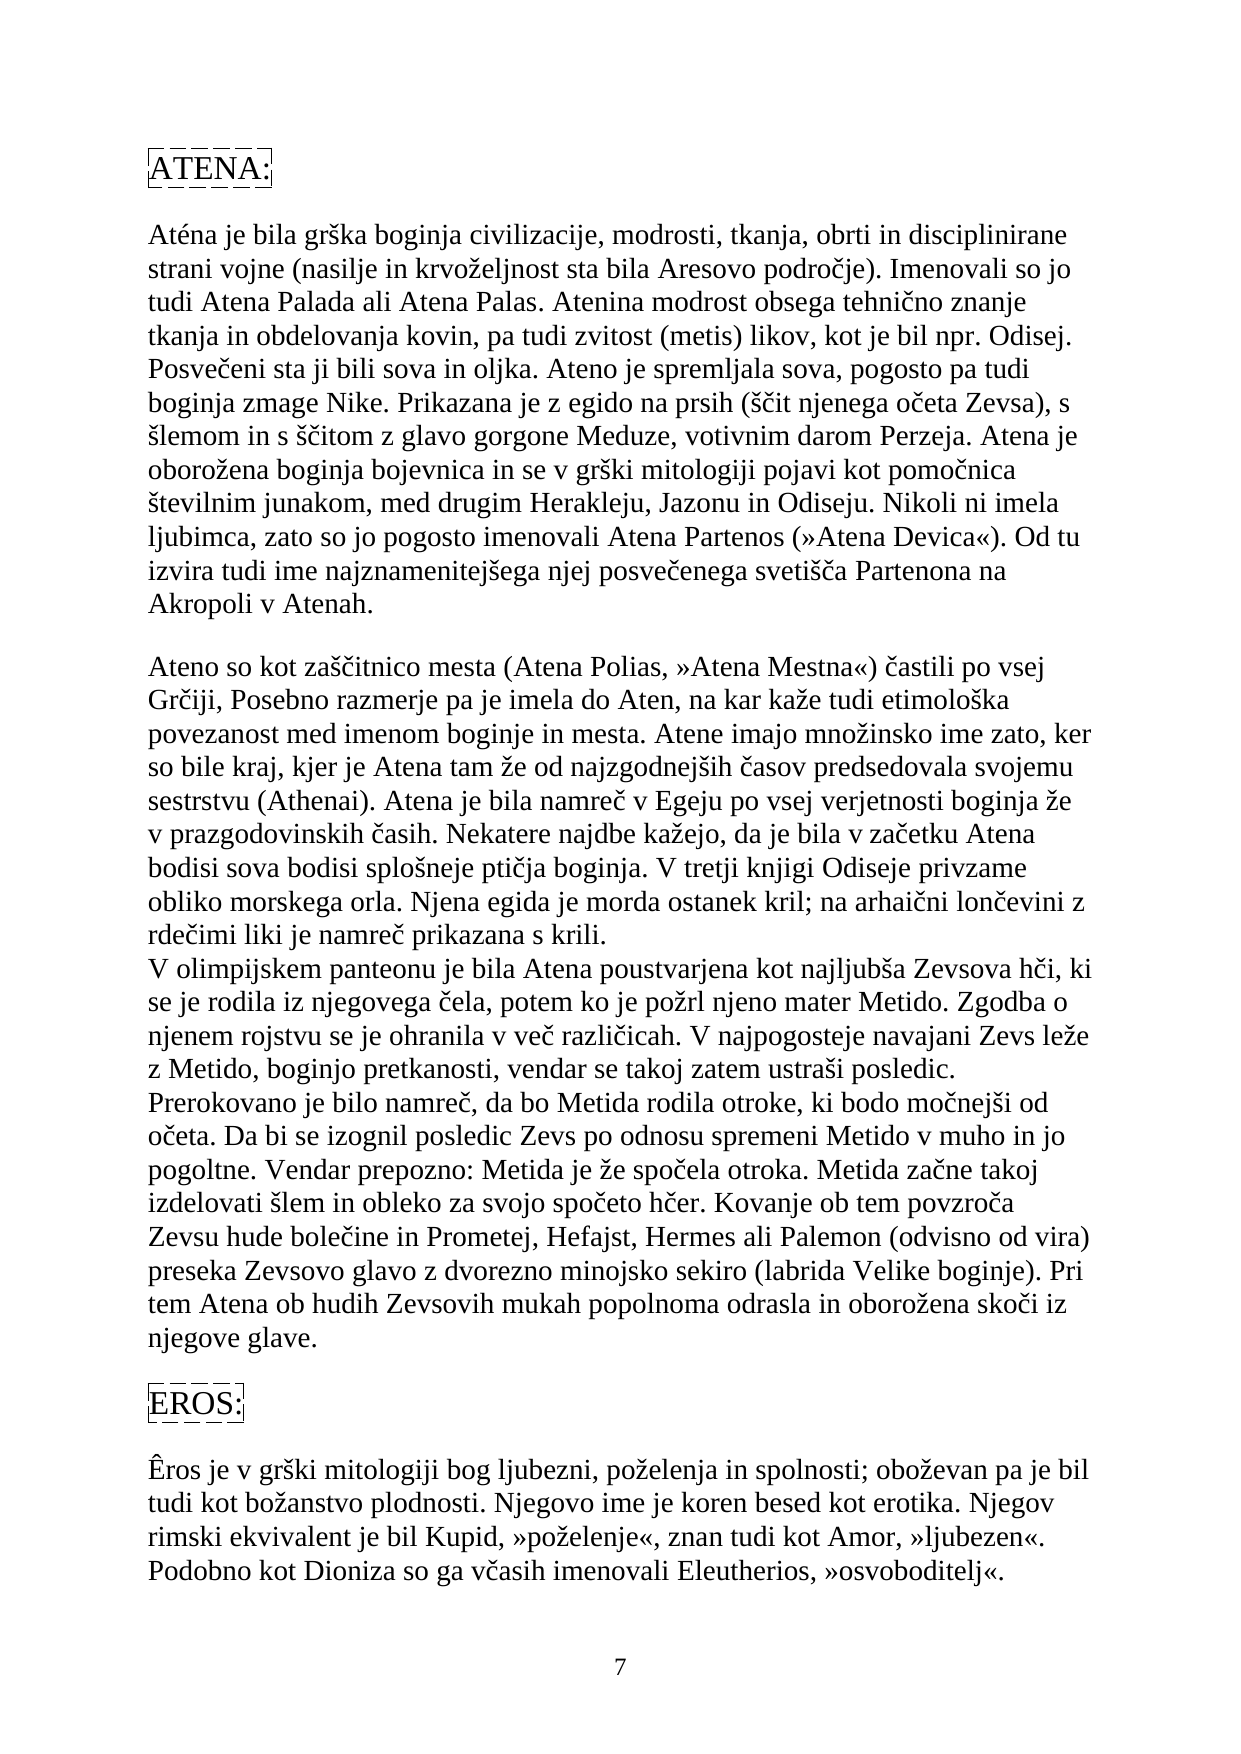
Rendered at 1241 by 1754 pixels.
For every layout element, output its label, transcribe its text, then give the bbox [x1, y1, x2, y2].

text Ateno so kot zaščitnico mesta (Atena Polias, »Atena Mestna«) častili po vsej Grčiji, Posebno razmerje pa je imela do Aten, na kar kaže tudi etimološka povezanost med imenom boginje in mesta. Atene imajo množinsko ime zato, ker so bile kraj, kjer je Atena tam že od najzgodnejših časov predsedovala svojemu sestrstvu (Athenai). Atena je bila namreč v Egeju po vsej verjetnosti boginja že v prazgodovinskih časih. Nekatere najdbe kažejo, da je bila v začetku Atena bodisi sova bodisi splošneje ptičja boginja. V tretji knjigi Odiseje privzame obliko morskega orla. Njena egida je morda ostanek kril; na arhaični lončevini z rdečimi liki je namreč prikazana s krili. V olimpijskem panteonu je bila Atena poustvarjena kot najljubša Zevsova hči, ki se je rodila iz njegovega čela, potem ko je požrl njeno mater Metido. Zgodba o njenem rojstvu se je ohranila v več različicah. V najpogosteje navajani Zevs leže z Metido, boginjo pretkanosti, vendar se takoj zatem ustraši posledic. Prerokovano je bilo namreč, da bo Metida rodila otroke, ki bodo močnejši od očeta. Da bi se izognil posledic Zevs po odnosu spremeni Metido v muho in jo pogoltne. Vendar prepozno: Metida je že spočela otroka. Metida začne takoj izdelovati šlem in obleko za svojo spočeto hčer. Kovanje ob tem povzroča Zevsu hude bolečine in Prometej, Hefajst, Hermes ali Palemon (odvisno od vira) preseka Zevsovo glavo z dvorezno minojsko sekiro (labrida Velike boginje). Pri tem Atena ob hudih Zevsovih mukah popolnoma odrasla in oborožena skoči iz njegove glave. [148, 649, 1093, 1353]
text Êros je v grški mitologiji bog ljubezni, poželenja in spolnosti; oboževan pa je bil tudi kot božanstvo plodnosti. Njegovo ime je koren besed kot erotika. Njegov rimski ekvivalent je bil Kupid, »poželenje«, znan tudi kot Amor, »ljubezen«. Podobno kot Dioniza so ga včasih imenovali Eleutherios, »osvoboditelj«. [148, 1452, 1093, 1586]
text ATENA: [148, 148, 1093, 188]
text Aténa je bila grška boginja civilizacije, modrosti, tkanja, obrti in disciplinirane strani vojne (nasilje in krvoželjnost sta bila Aresovo področje). Imenovali so jo tudi Atena Palada ali Atena Palas. Atenina modrost obsega tehnično znanje tkanja in obdelovanja kovin, pa tudi zvitost (metis) likov, kot je bil npr. Odisej. Posvečeni sta ji bili sova in oljka. Ateno je spremljala sova, pogosto pa tudi boginja zmage Nike. Prikazana je z egido na prsih (ščit njenega očeta Zevsa), s šlemom in s ščitom z glavo gorgone Meduze, votivnim darom Perzeja. Atena je oborožena boginja bojevnica in se v grški mitologiji pojavi kot pomočnica številnim junakom, med drugim Herakleju, Jazonu in Odiseju. Nikoli ni imela ljubimca, zato so jo pogosto imenovali Atena Partenos (»Atena Devica«). Od tu izvira tudi ime najznamenitejšega njej posvečenega svetišča Partenona na Akropoli v Atenah. [148, 217, 1093, 620]
text EROS: [148, 1382, 1093, 1423]
